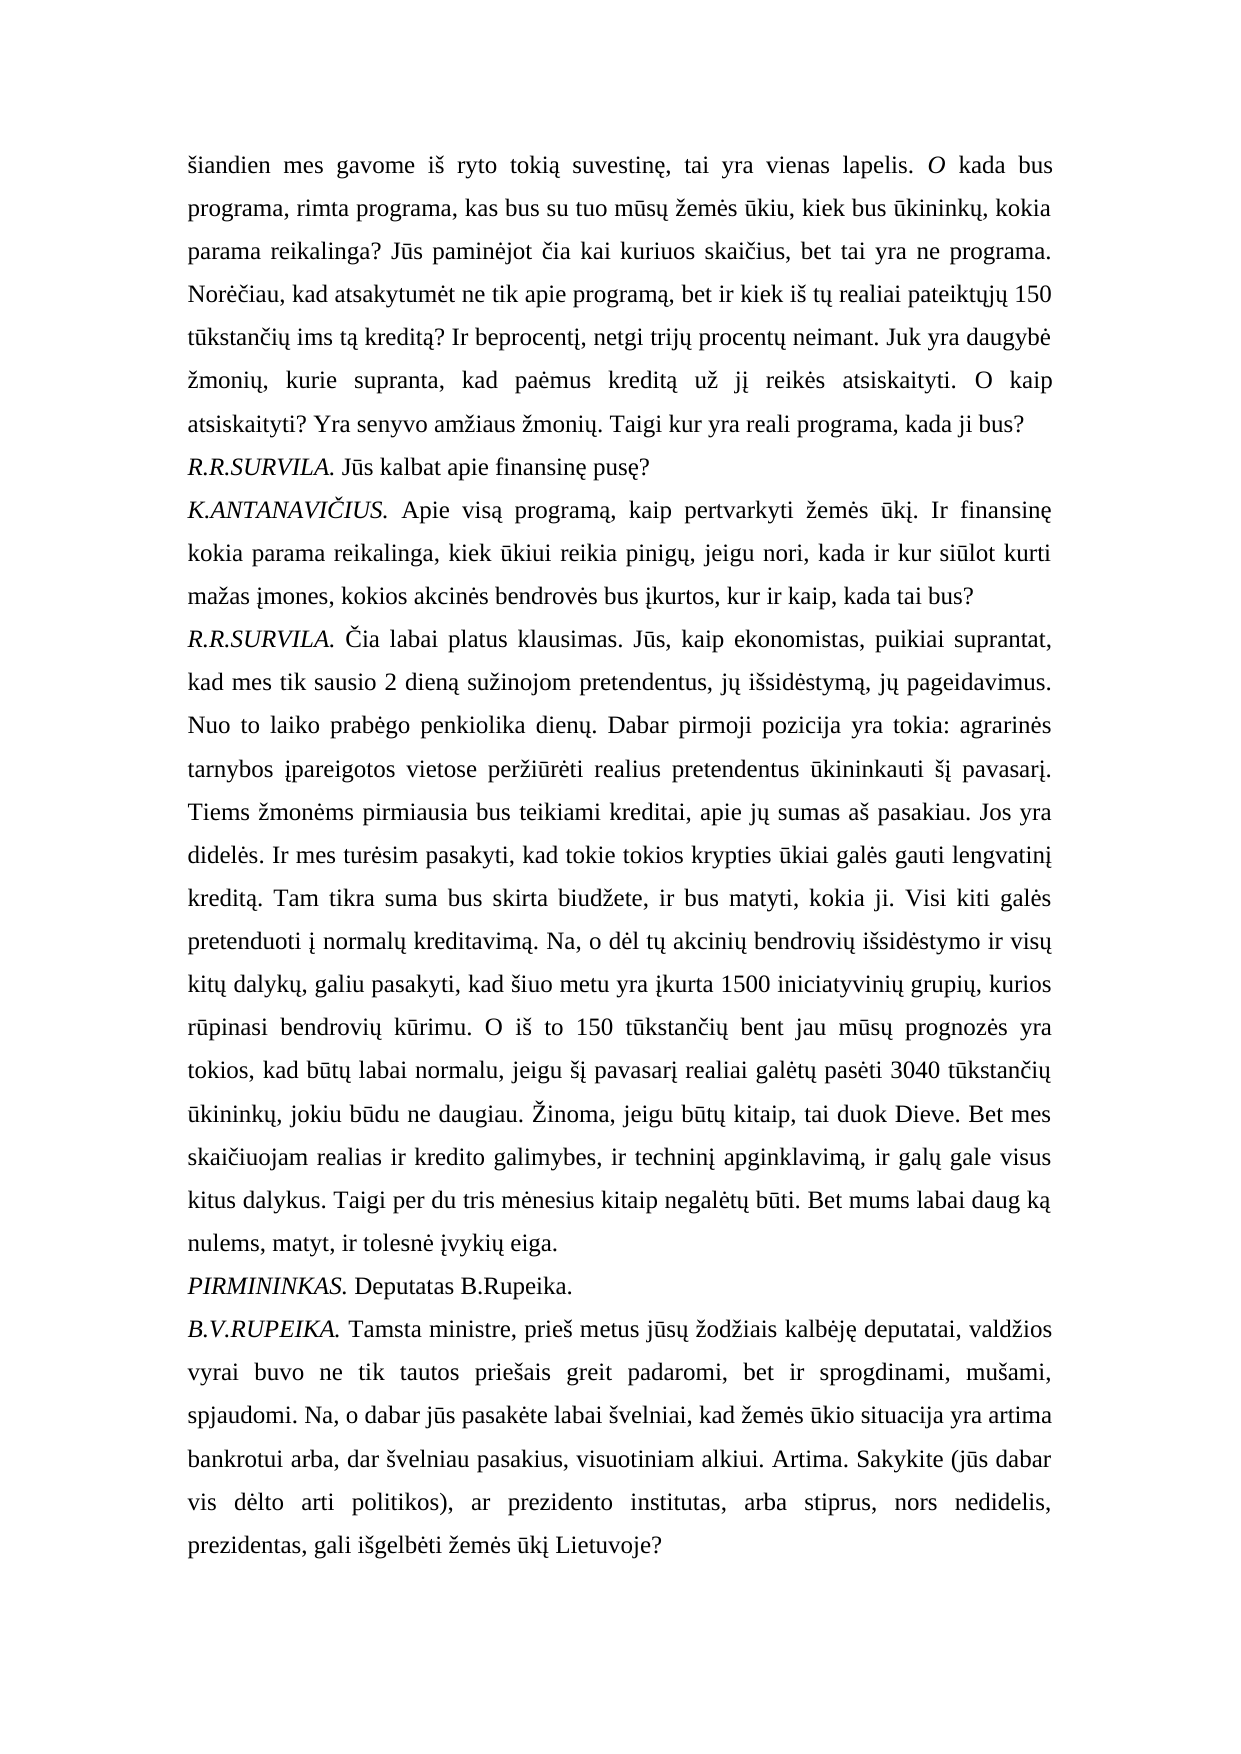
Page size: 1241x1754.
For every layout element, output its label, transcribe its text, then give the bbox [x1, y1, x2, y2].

text šiandien mes gavome iš ryto tokią suvestinę, tai yra vienas lapelis. O kada bus programa, rimta programa, kas bus su tuo mūsų žemės ūkiu, kiek bus ūkininkų, kokia parama reikalinga? Jūs paminėjot čia kai kuriuos skaičius, bet tai yra ne programa. Norėčiau, kad atsakytumėt ne tik apie programą, bet ir kiek iš tų realiai pateiktųjų 150 tūkstančių ims tą kreditą? Ir beprocentį, netgi trijų procentų neimant. Juk yra daugybė žmonių, kurie supranta, kad paėmus kreditą už jį reikės atsiskaityti. O kaip atsiskaityti? Yra senyvo amžiaus žmonių. Taigi kur yra reali programa, kada ji bus? [187, 150, 1053, 437]
text PIRMININKAS. Deputatas B.Rupeika. [187, 1271, 1053, 1300]
text R.R.SURVILA. Jūs kalbat apie finansinę pusę? [187, 452, 1053, 481]
text B.V.RUPEIKA. Tamsta ministre, prieš metus jūsų žodžiais kalbėję deputatai, valdžios vyrai buvo ne tik tautos priešais greit padaromi, bet ir sprogdinami, mušami, spjaudomi. Na, o dabar jūs pasakėte labai švelniai, kad žemės ūkio situacija yra artima bankrotui arba, dar švelniau pasakius, visuotiniam alkiui. Artima. Sakykite (jūs dabar vis dėlto arti politikos), ar prezidento institutas, arba stiprus, nors nedidelis, prezidentas, gali išgelbėti žemės ūkį Lietuvoje? [187, 1314, 1053, 1559]
text K.ANTANAVIČIUS. Apie visą programą, kaip pertvarkyti žemės ūkį. Ir finansinę kokia parama reikalinga, kiek ūkiui reikia pinigų, jeigu nori, kada ir kur siūlot kurti mažas įmones, kokios akcinės bendrovės bus įkurtos, kur ir kaip, kada tai bus? [187, 495, 1053, 610]
text R.R.SURVILA. Čia labai platus klausimas. Jūs, kaip ekonomistas, puikiai suprantat, kad mes tik sausio 2 dieną sužinojom pretendentus, jų išsidėstymą, jų pageidavimus. Nuo to laiko prabėgo penkiolika dienų. Dabar pirmoji pozicija yra tokia: agrarinės tarnybos įpareigotos vietose peržiūrėti realius pretendentus ūkininkauti šį pavasarį. Tiems žmonėms pirmiausia bus teikiami kreditai, apie jų sumas aš pasakiau. Jos yra didelės. Ir mes turėsim pasakyti, kad tokie tokios krypties ūkiai galės gauti lengvatinį kreditą. Tam tikra suma bus skirta biudžete, ir bus matyti, kokia ji. Visi kiti galės pretenduoti į normalų kreditavimą. Na, o dėl tų akcinių bendrovių išsidėstymo ir visų kitų dalykų, galiu pasakyti, kad šiuo metu yra įkurta 1500 iniciatyvinių grupių, kurios rūpinasi bendrovių kūrimu. O iš to 150 tūkstančių bent jau mūsų prognozės yra tokios, kad būtų labai normalu, jeigu šį pavasarį realiai galėtų pasėti 3040 tūkstančių ūkininkų, jokiu būdu ne daugiau. Žinoma, jeigu būtų kitaip, tai duok Dieve. Bet mes skaičiuojam realias ir kredito galimybes, ir techninį apginklavimą, ir galų gale visus kitus dalykus. Taigi per du tris mėnesius kitaip negalėtų būti. Bet mums labai daug ką nulems, matyt, ir tolesnė įvykių eiga. [187, 624, 1053, 1257]
